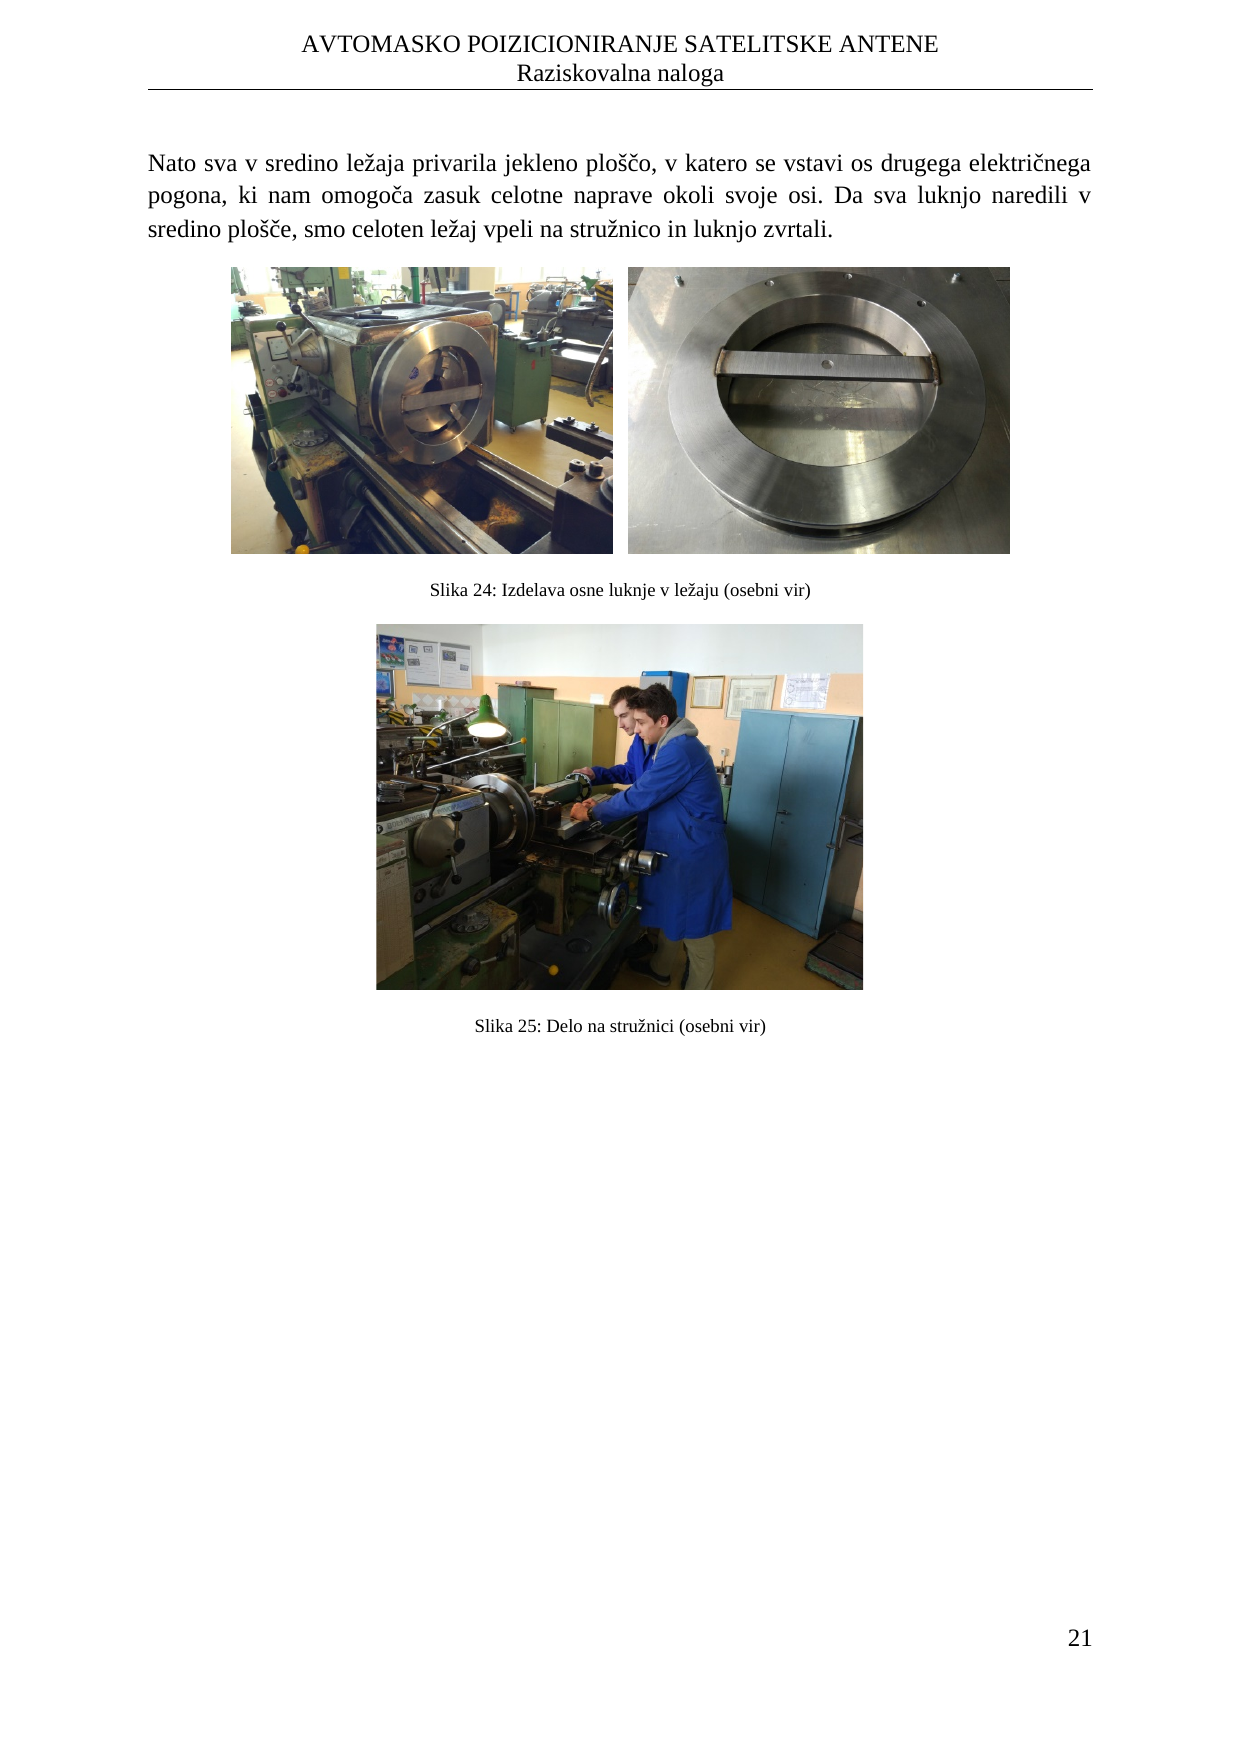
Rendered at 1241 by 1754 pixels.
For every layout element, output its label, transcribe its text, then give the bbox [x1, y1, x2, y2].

text Nato sva v sredino ležaja privarila jekleno ploščo, v katero se vstavi os drugega električnega pogona, ki nam omogoča zasuk celotne naprave okoli svoje osi. Da sva luknjo naredili v sredino plošče, smo celoten ležaj vpeli na stružnico in luknjo zvrtali. [148, 148, 1093, 242]
picture [376, 624, 864, 990]
picture [628, 267, 1010, 554]
text Slika 27: Izdelava osne luknje v ležaju (osebni vir) [148, 579, 1093, 600]
picture [231, 267, 613, 554]
text Slika 28: Delo na stružnici (osebni vir) [148, 1015, 1093, 1037]
